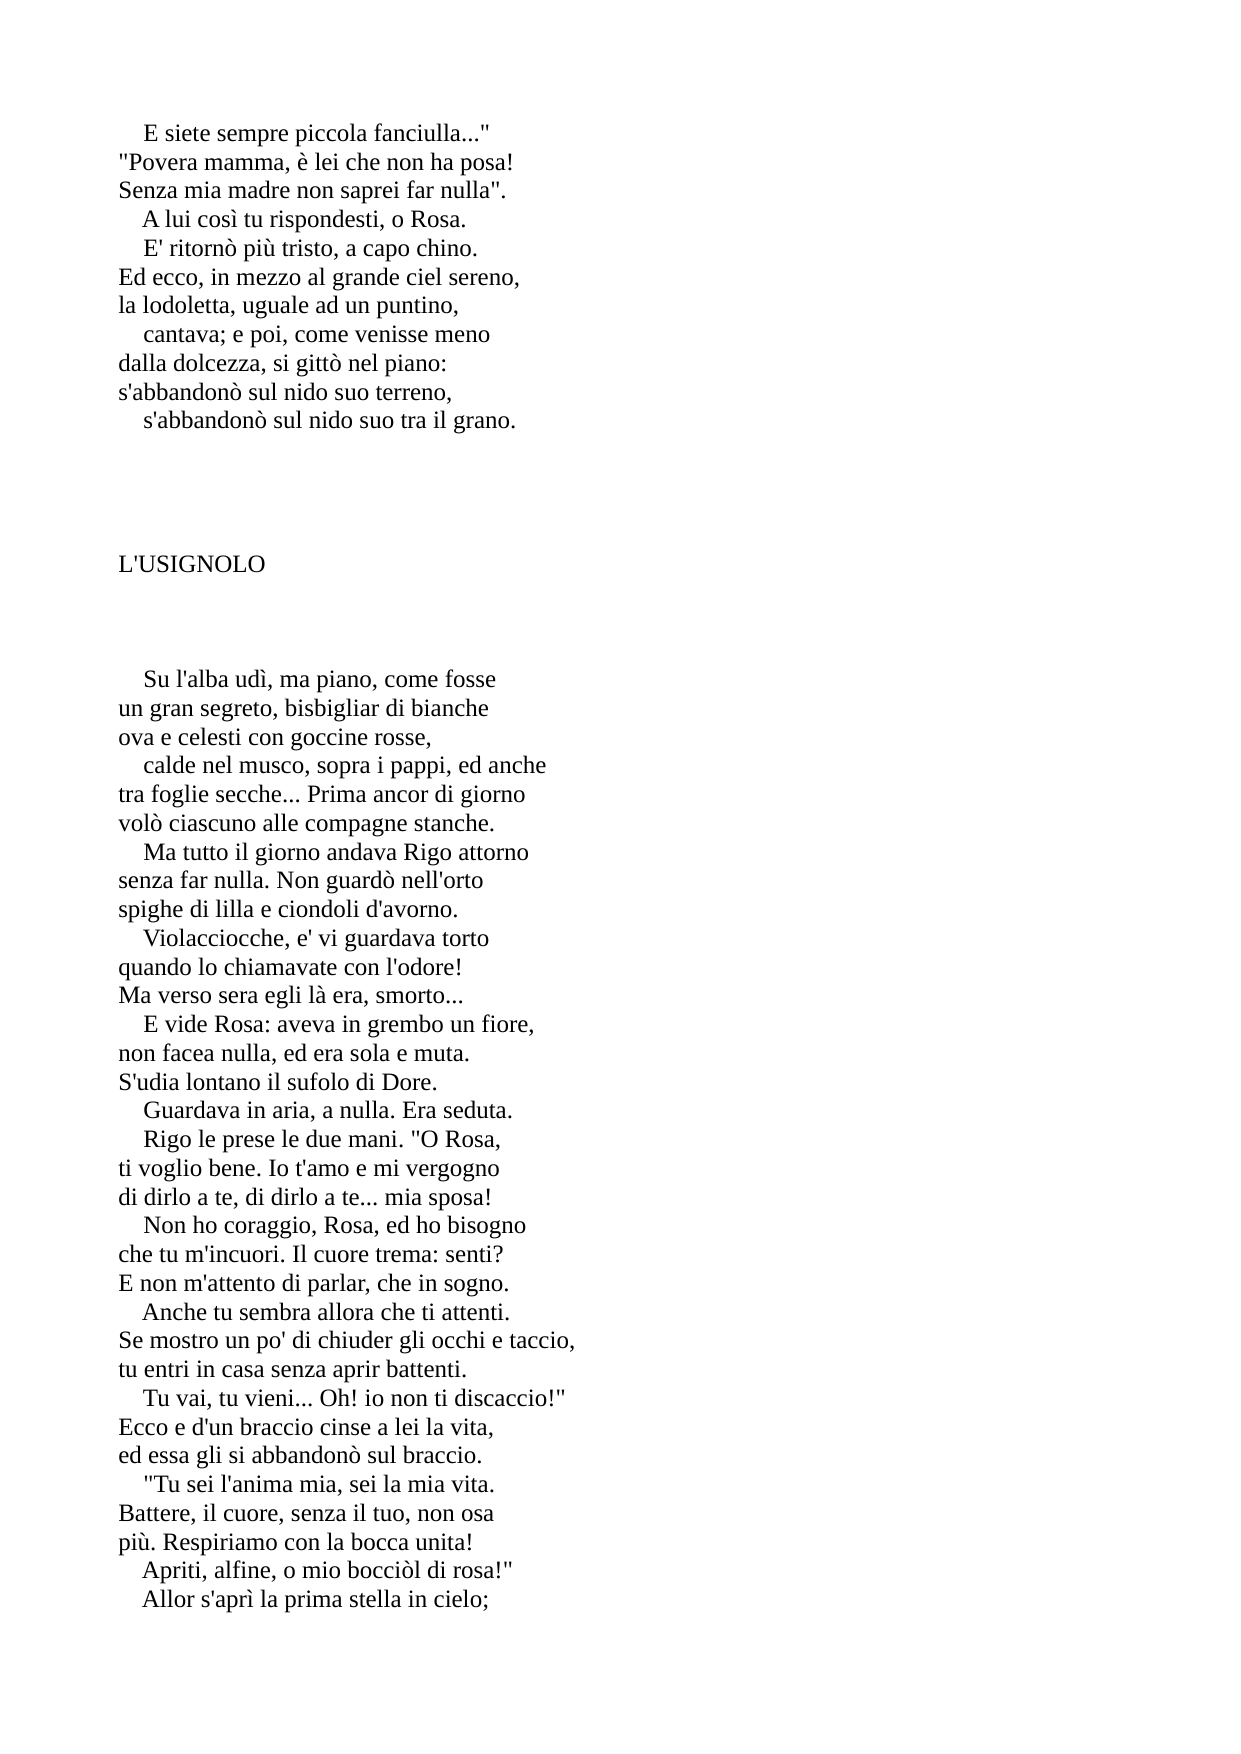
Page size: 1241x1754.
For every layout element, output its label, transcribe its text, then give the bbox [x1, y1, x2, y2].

text Violacciocche, e' vi guardava torto [118, 923, 1122, 952]
text "Povera mamma, è lei che non ha posa! [118, 147, 1122, 176]
text che tu m'incuori. Il cuore trema: senti? [118, 1239, 1122, 1268]
text ti voglio bene. Io t'amo e mi vergogno [118, 1153, 1122, 1182]
text E vide Rosa: aveva in grembo un fiore, [118, 1009, 1122, 1038]
text E siete sempre piccola fanciulla..." [118, 118, 1122, 147]
text s'abbandonò sul nido suo terreno, [118, 377, 1122, 406]
text calde nel musco, sopra i pappi, ed anche [118, 751, 1122, 779]
text Battere, il cuore, senza il tuo, non osa [118, 1498, 1122, 1527]
text di dirlo a te, di dirlo a te... mia sposa! [118, 1182, 1122, 1211]
text Allor s'aprì la prima stella in cielo; [118, 1584, 1122, 1613]
text Ecco e d'un braccio cinse a lei la vita, [118, 1412, 1122, 1441]
text Se mostro un po' di chiuder gli occhi e taccio, [118, 1326, 1122, 1354]
text Guardava in aria, a nulla. Era seduta. [118, 1096, 1122, 1124]
text tra foglie secche... Prima ancor di giorno [118, 779, 1122, 808]
text Ed ecco, in mezzo al grande ciel sereno, [118, 262, 1122, 291]
text L'USIGNOLO [118, 549, 1122, 578]
text E' ritornò più tristo, a capo chino. [118, 233, 1122, 262]
text la lodoletta, uguale ad un puntino, [118, 291, 1122, 319]
text Ma verso sera egli là era, smorto... [118, 981, 1122, 1009]
text Apriti, alfine, o mio bocciòl di rosa!" [118, 1556, 1122, 1584]
text Su l'alba udì, ma piano, come fosse [118, 664, 1122, 693]
text A lui così tu rispondesti, o Rosa. [118, 204, 1122, 233]
text Tu vai, tu vieni... Oh! io non ti discaccio!" [118, 1383, 1122, 1412]
text non facea nulla, ed era sola e muta. [118, 1038, 1122, 1067]
text "Tu sei l'anima mia, sei la mia vita. [118, 1469, 1122, 1498]
text s'abbandonò sul nido suo tra il grano. [118, 406, 1122, 434]
text un gran segreto, bisbigliar di bianche [118, 693, 1122, 722]
text E non m'attento di parlar, che in sogno. [118, 1268, 1122, 1297]
text dalla dolcezza, si gittò nel piano: [118, 348, 1122, 377]
text senza far nulla. Non guardò nell'orto [118, 866, 1122, 894]
text quando lo chiamavate con l'odore! [118, 952, 1122, 981]
text S'udia lontano il sufolo di Dore. [118, 1067, 1122, 1096]
text Senza mia madre non saprei far nulla". [118, 176, 1122, 204]
text spighe di lilla e ciondoli d'avorno. [118, 894, 1122, 923]
text tu entri in casa senza aprir battenti. [118, 1354, 1122, 1383]
text più. Respiriamo con la bocca unita! [118, 1527, 1122, 1556]
text cantava; e poi, come venisse meno [118, 319, 1122, 348]
text Ma tutto il giorno andava Rigo attorno [118, 837, 1122, 866]
text ova e celesti con goccine rosse, [118, 722, 1122, 751]
text Anche tu sembra allora che ti attenti. [118, 1297, 1122, 1326]
text ed essa gli si abbandonò sul braccio. [118, 1441, 1122, 1469]
text volò ciascuno alle compagne stanche. [118, 808, 1122, 837]
text Rigo le prese le due mani. "O Rosa, [118, 1124, 1122, 1153]
text Non ho coraggio, Rosa, ed ho bisogno [118, 1211, 1122, 1239]
